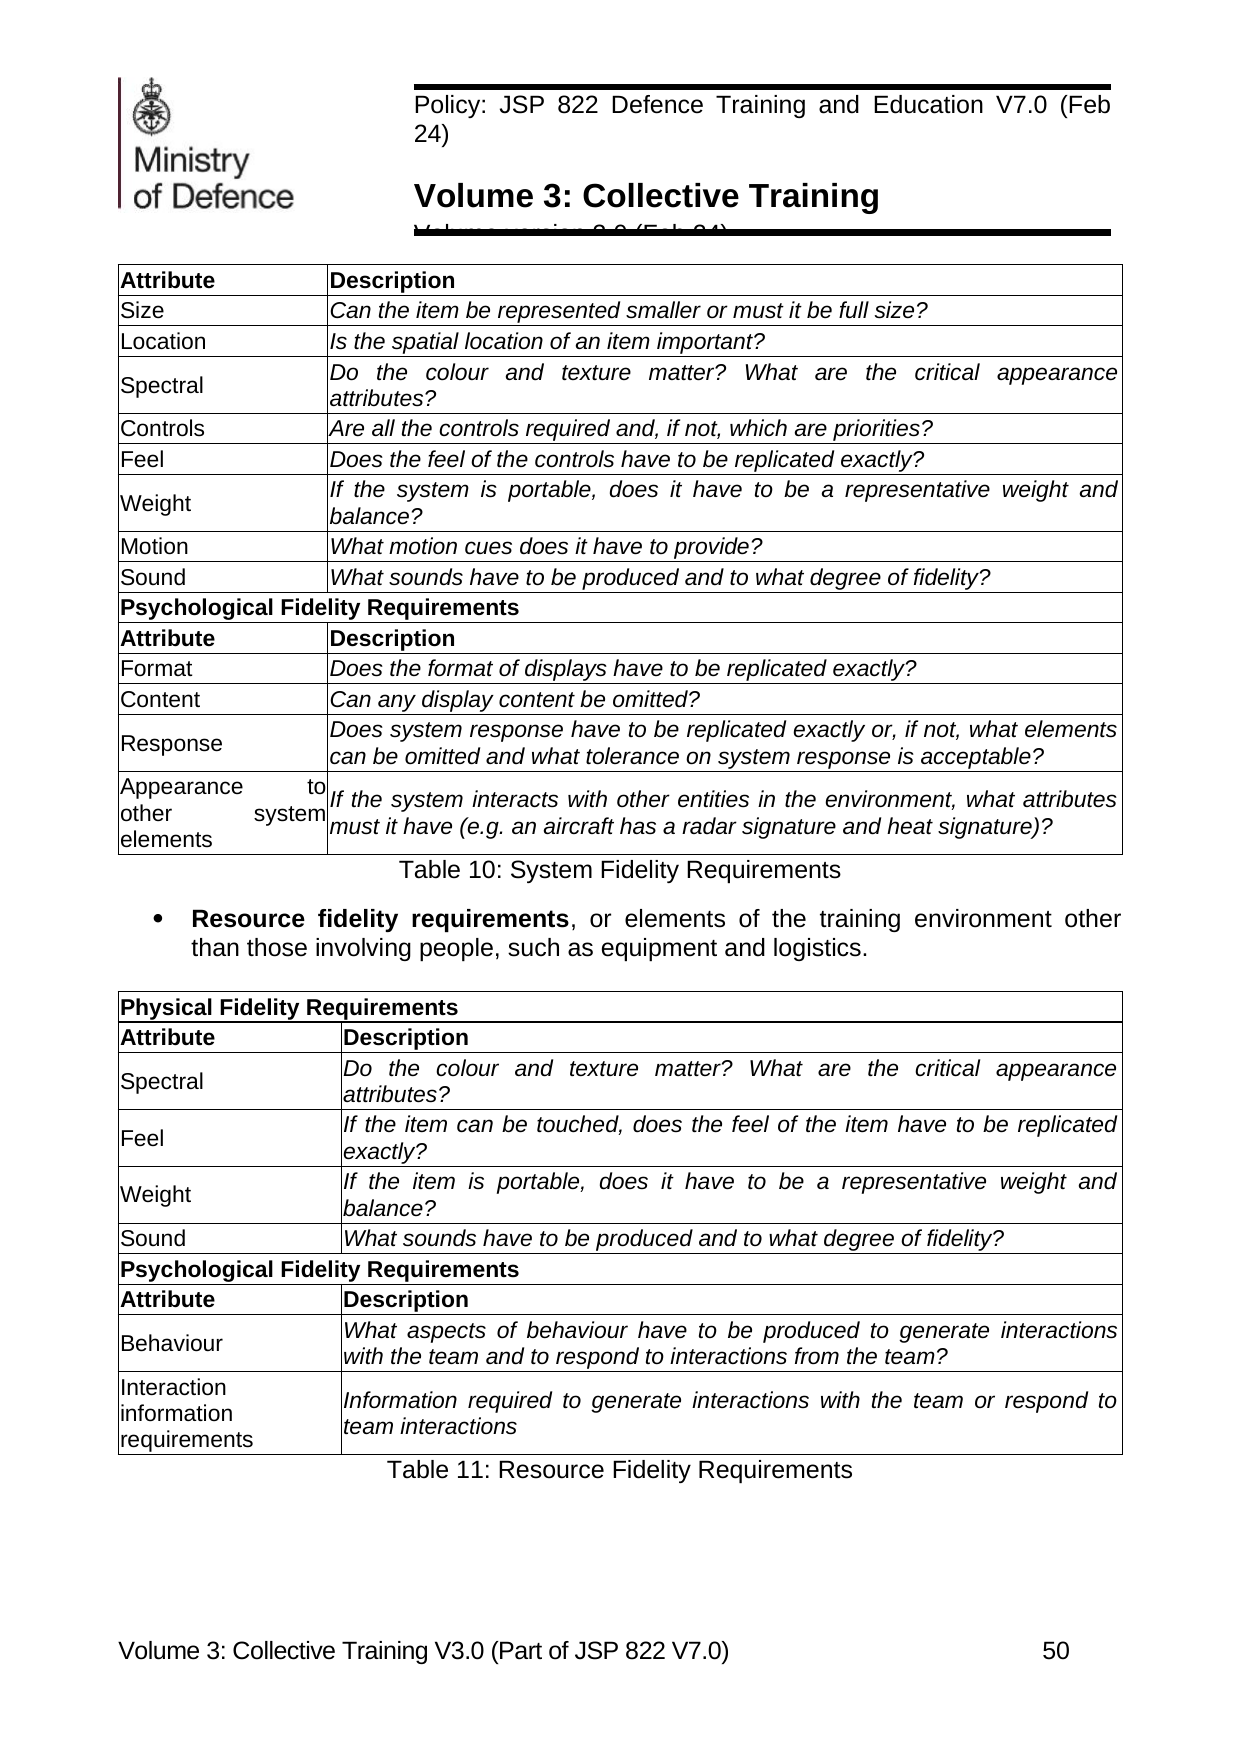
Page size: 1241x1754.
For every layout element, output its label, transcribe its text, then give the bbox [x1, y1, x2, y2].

table_cell Psychological Fidelity Requirements [119, 1254, 1122, 1283]
table_cell Can any display content be omitted? [328, 684, 1122, 714]
list Resource fidelity requirements, or elements of the training environment other than those involving people, such as equipment and logistics. [154, 904, 1122, 962]
table_cell Location [119, 326, 327, 356]
table_cell Size [119, 296, 327, 325]
table_cell If the item is portable, does it have to be a representative weight and balance? [342, 1167, 1122, 1222]
table_cell Does system response have to be replicated exactly or, if not, what elements can be omitted and what tolerance on system response is acceptable? [328, 715, 1122, 771]
table_cell Do the colour and texture matter? What are the critical appearance attributes? [342, 1053, 1122, 1109]
table_cell Is the spatial location of an item important? [328, 326, 1122, 356]
table_cell Does the format of displays have to be replicated exactly? [328, 654, 1122, 683]
text Table 11: Resource Fidelity Requirements [118, 1455, 1122, 1484]
table_cell Does the feel of the controls have to be replicated exactly? [328, 444, 1122, 474]
table_cell Spectral [119, 1053, 341, 1109]
text Table 10: System Fidelity Requirements [118, 855, 1122, 884]
table_header Physical Fidelity Requirements [119, 992, 1122, 1021]
table_cell Sound [119, 562, 327, 592]
table_cell Description [342, 1023, 1122, 1052]
table_cell Are all the controls required and, if not, which are priorities? [328, 414, 1122, 443]
table_cell What sounds have to be produced and to what degree of fidelity? [342, 1224, 1122, 1253]
table_cell Sound [119, 1224, 341, 1253]
table_cell Description [342, 1285, 1122, 1314]
table_cell Weight [119, 1167, 341, 1222]
table_cell Content [119, 684, 327, 714]
table_cell Behaviour [119, 1315, 341, 1371]
table_cell What aspects of behaviour have to be produced to generate interactions with the team and to respond to interactions from the team? [342, 1315, 1122, 1371]
table_cell Do the colour and texture matter? What are the critical appearance attributes? [328, 357, 1122, 413]
table_cell Attribute [119, 1285, 341, 1314]
table_cell Spectral [119, 357, 327, 413]
table_cell Attribute [119, 623, 327, 653]
table_cell Can the item be represented smaller or must it be full size? [328, 296, 1122, 325]
table_cell Information required to generate interactions with the team or respond to team interactions [342, 1372, 1122, 1454]
table_cell Controls [119, 414, 327, 443]
table_cell Appearance to other system elements [119, 772, 327, 854]
table_cell What motion cues does it have to provide? [328, 532, 1122, 561]
table_cell Attribute [119, 265, 327, 295]
table_cell Format [119, 654, 327, 683]
table_cell If the system is portable, does it have to be a representative weight and balance? [328, 475, 1122, 531]
table_cell Response [119, 715, 327, 771]
table_cell Weight [119, 475, 327, 531]
table_cell If the system interacts with other entities in the environment, what attributes must it have (e.g. an aircraft has a radar signature and heat signature)? [328, 772, 1122, 854]
table_cell What sounds have to be produced and to what degree of fidelity? [328, 562, 1122, 592]
table_cell Description [328, 623, 1122, 653]
table_cell Psychological Fidelity Requirements [119, 593, 1122, 622]
table_cell Feel [119, 1110, 341, 1166]
table_cell Motion [119, 532, 327, 561]
table_cell Interaction information requirements [119, 1372, 341, 1454]
table_cell If the item can be touched, does the feel of the item have to be replicated exactly? [342, 1110, 1122, 1166]
table_cell Attribute [119, 1023, 341, 1052]
table_cell Description [328, 265, 1122, 295]
table_cell Feel [119, 444, 327, 474]
